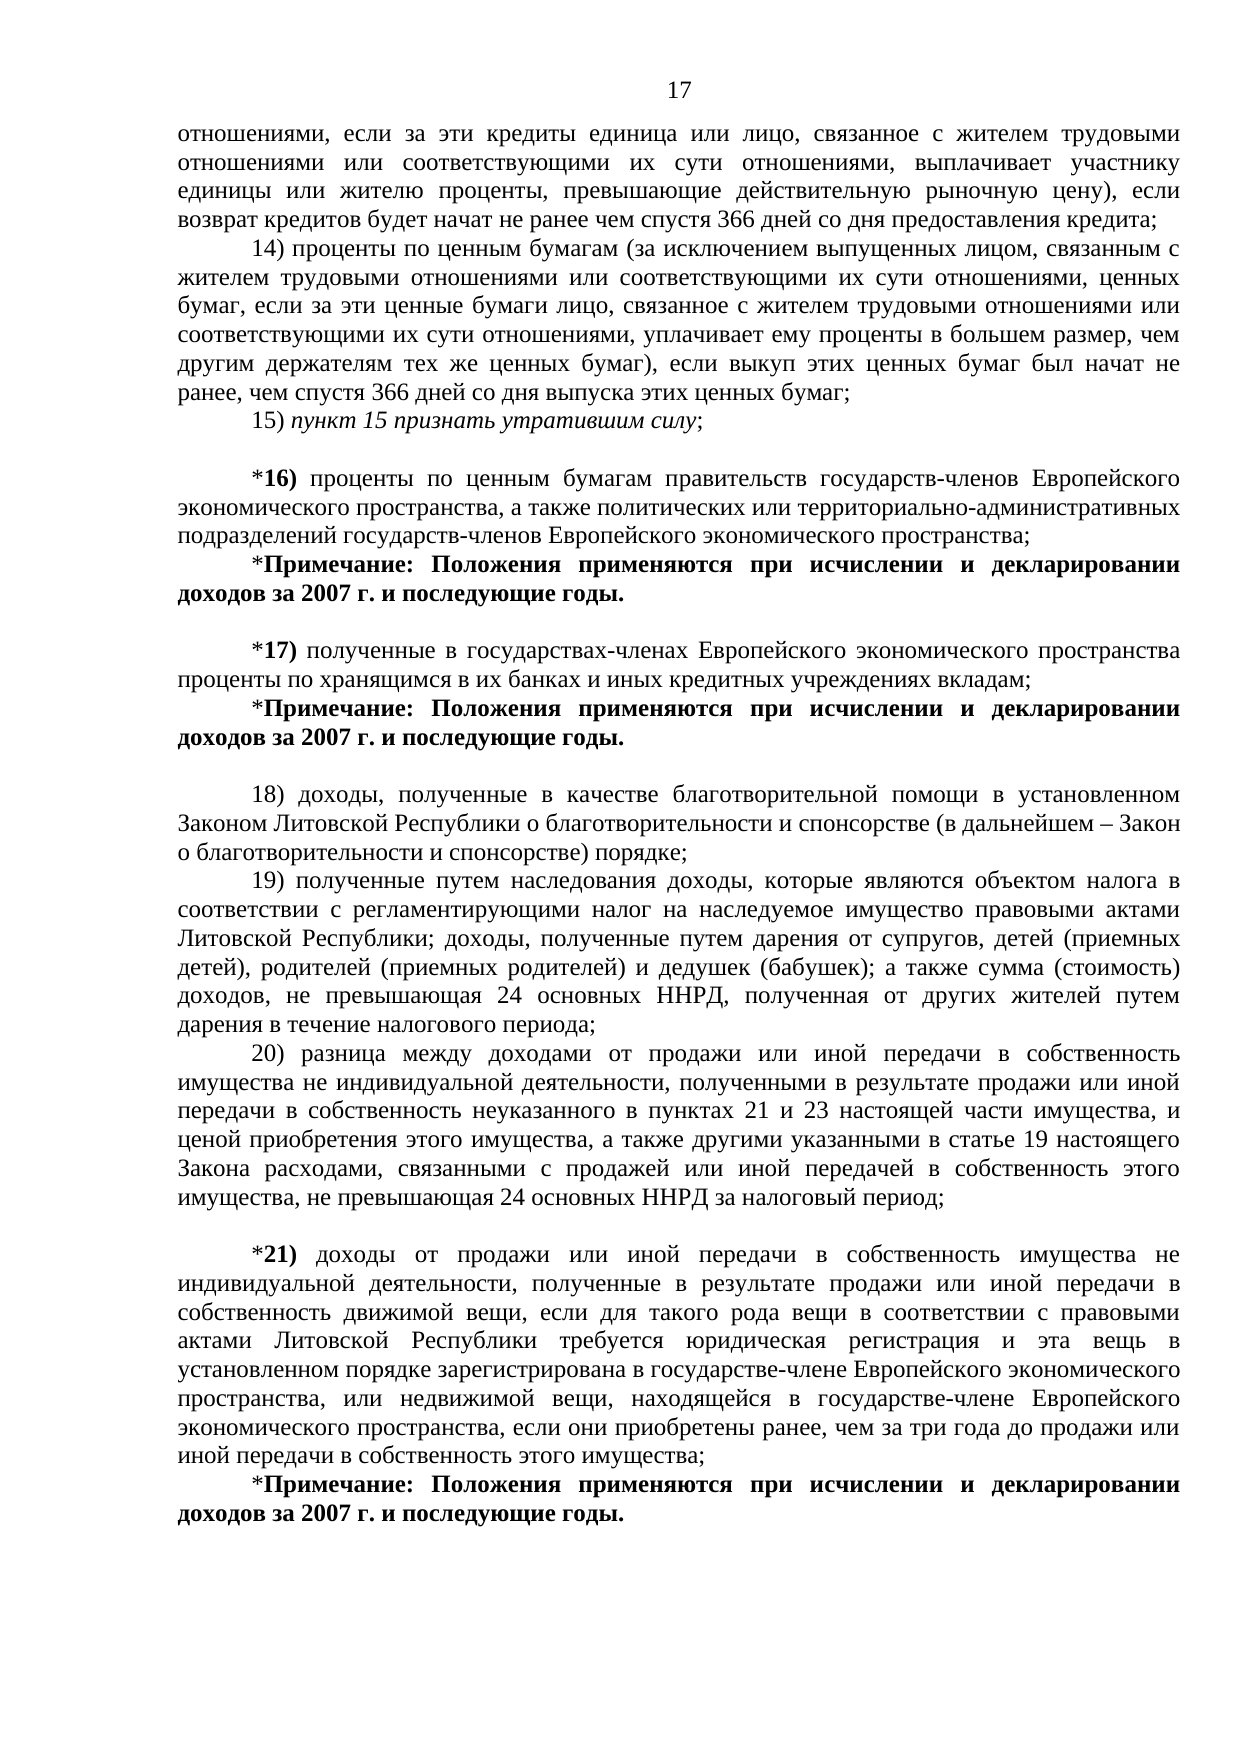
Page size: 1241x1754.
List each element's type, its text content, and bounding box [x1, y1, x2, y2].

text *Примечание: Положения применяются при исчислении и декларировании доходов за 2007 г. и последующие годы. [177, 1469, 1181, 1527]
text 20) разница между доходами от продажи или иной передачи в собственность имущества не индивидуальной деятельности, полученными в результате продажи или иной передачи в собственность неуказанного в пунктах 21 и 23 настоящей части имущества, и ценой приобретения этого имущества, а также другими указанными в статье 19 настоящего Закона расходами, связанными с продажей или иной передачей в собственность этого имущества, не превышающая 24 основных ННРД за налоговый период; [177, 1038, 1181, 1211]
text *17) полученные в государствах-членах Европейского экономического пространства проценты по хранящимся в их банках и иных кредитных учреждениях вкладам; [177, 636, 1181, 693]
text 14) проценты по ценным бумагам (за исключением выпущенных лицом, связанным с жителем трудовыми отношениями или соответствующими их сути отношениями, ценных бумаг, если за эти ценные бумаги лицо, связанное с жителем трудовыми отношениями или соответствующими их сути отношениями, уплачивает ему проценты в большем размер, чем другим держателям тех же ценных бумаг), если выкуп этих ценных бумаг был начат не ранее, чем спустя 366 дней со дня выпуска этих ценных бумаг; [177, 233, 1181, 406]
text *Примечание: Положения применяются при исчислении и декларировании доходов за 2007 г. и последующие годы. [177, 549, 1181, 607]
text отношениями, если за эти кредиты единица или лицо, связанное с жителем трудовыми отношениями или соответствующими их сути отношениями, выплачивает участнику единицы или жителю проценты, превышающие действительную рыночную цену), если возврат кредитов будет начат не ранее чем спустя 366 дней со дня предоставления кредита; [177, 118, 1181, 233]
text *21) доходы от продажи или иной передачи в собственность имущества не индивидуальной деятельности, полученные в результате продажи или иной передачи в собственность движимой вещи, если для такого рода вещи в соответствии с правовыми актами Литовской Республики требуется юридическая регистрация и эта вещь в установленном порядке зарегистрирована в государстве-члене Европейского экономического пространства, или недвижимой вещи, находящейся в государстве-члене Европейского экономического пространства, если они приобретены ранее, чем за три года до продажи или иной передачи в собственность этого имущества; [177, 1239, 1181, 1469]
text *Примечание: Положения применяются при исчислении и декларировании доходов за 2007 г. и последующие годы. [177, 693, 1181, 751]
text 15) пункт 15 признать утратившим силу; [177, 406, 1181, 434]
text 18) доходы, полученные в качестве благотворительной помощи в установленном Законом Литовской Республики о благотворительности и спонсорстве (в дальнейшем – Закон о благотворительности и спонсорстве) порядке; [177, 779, 1181, 866]
text 19) полученные путем наследования доходы, которые являются объектом налога в соответствии с регламентирующими налог на наследуемое имущество правовыми актами Литовской Республики; доходы, полученные путем дарения от супругов, детей (приемных детей), родителей (приемных родителей) и дедушек (бабушек); а также сумма (стоимость) доходов, не превышающая 24 основных ННРД, полученная от других жителей путем дарения в течение налогового периода; [177, 866, 1181, 1038]
text *16) проценты по ценным бумагам правительств государств-членов Европейского экономического пространства, а также политических или территориально-административных подразделений государств-членов Европейского экономического пространства; [177, 463, 1181, 549]
